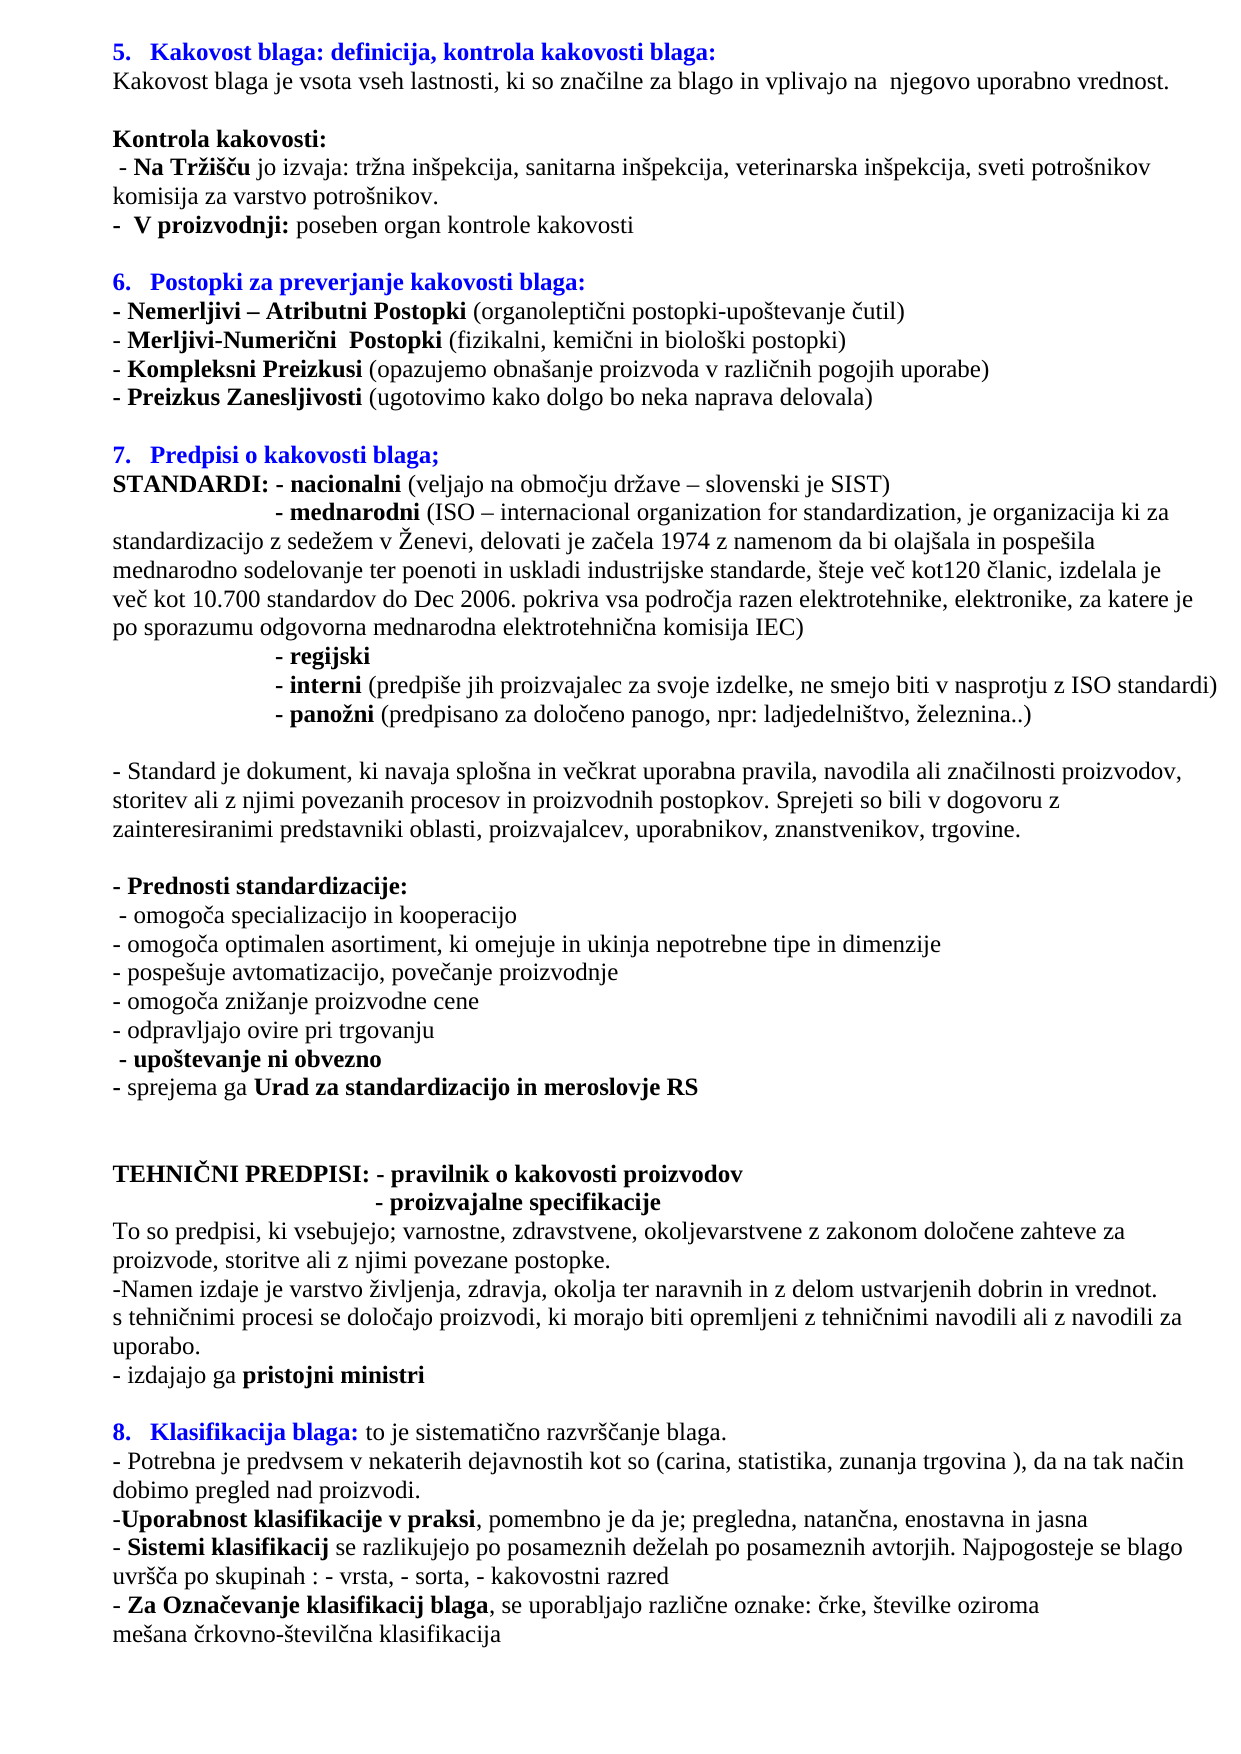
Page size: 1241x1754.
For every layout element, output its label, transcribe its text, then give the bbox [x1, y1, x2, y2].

text - omogoča optimalen asortiment, ki omejuje in ukinja nepotrebne tipe in dimenzije [112, 929, 1200, 957]
text - omogoča specializacijo in kooperacijo [112, 900, 1200, 929]
text - Standard je dokument, ki navaja splošna in večkrat uporabna pravila, navodila ali značilnosti proizvodov, storitev ali z njimi povezanih procesov in proizvodnih postopkov. Sprejeti so bili v dogovoru z zainteresiranimi predstavniki oblasti, proizvajalcev, uporabnikov, znanstvenikov, trgovine. [112, 756, 1200, 842]
text - odpravljajo ovire pri trgovanju [112, 1015, 1200, 1044]
text - Nemerljivi – Atributni Postopki (organoleptični postopki-upoštevanje čutil) [112, 296, 1200, 325]
text s tehničnimi procesi se določajo proizvodi, ki morajo biti opremljeni z tehničnimi navodili ali z navodili za uporabo. [112, 1302, 1200, 1360]
text - pospešuje avtomatizacijo, povečanje proizvodnje [112, 957, 1200, 986]
text - Kompleksni Preizkusi (opazujemo obnašanje proizvoda v različnih pogojih uporabe) [112, 354, 1200, 382]
list Kakovost blaga: definicija, kontrola kakovosti blaga: [112, 37, 1200, 66]
text -Uporabnost klasifikacije v praksi, pomembno je da je; pregledna, natančna, enostavna in jasna [112, 1504, 1200, 1532]
text - V proizvodnji: poseben organ kontrole kakovosti [75, 210, 1200, 239]
list Postopki za preverjanje kakovosti blaga: [112, 267, 1200, 296]
text - izdajajo ga pristojni ministri [112, 1360, 1200, 1389]
list Klasifikacija blaga: to je sistematično razvrščanje blaga. [112, 1417, 1200, 1446]
text - Za Označevanje klasifikacij blaga, se uporabljajo različne oznake: črke, številke oziroma [112, 1590, 1200, 1619]
text - regijski [112, 641, 1200, 670]
text - Preizkus Zanesljivosti (ugotovimo kako dolgo bo neka naprava delovala) [112, 382, 1200, 411]
text - omogoča znižanje proizvodne cene [112, 986, 1200, 1015]
text To so predpisi, ki vsebujejo; varnostne, zdravstvene, okoljevarstvene z zakonom določene zahteve za proizvode, storitve ali z njimi povezane postopke. [112, 1216, 1200, 1274]
text - upoštevanje ni obvezno [112, 1044, 1200, 1072]
text TEHNIČNI PREDPISI: - pravilnik o kakovosti proizvodov [112, 1159, 1200, 1187]
text - proizvajalne specifikacije [112, 1187, 1200, 1216]
text - panožni (predpisano za določeno panogo, npr: ladjedelništvo, železnina..) [112, 699, 1200, 727]
text - Potrebna je predvsem v nekaterih dejavnostih kot so (carina, statistika, zunanja trgovina ), da na tak način dobimo pregled nad proizvodi. [112, 1446, 1200, 1504]
list Predpisi o kakovosti blaga; [112, 440, 1200, 469]
text - mednarodni (ISO – internacional organization for standardization, je organizacija ki za standardizacijo z sedežem v Ženevi, delovati je začela 1974 z namenom da bi olajšala in pospešila mednarodno sodelovanje ter poenoti in uskladi industrijske standarde, šteje več kot120 članic, izdelala je več kot 10.700 standardov do Dec 2006. pokriva vsa področja razen elektrotehnike, elektronike, za katere je po sporazumu odgovorna mednarodna elektrotehnična komisija IEC) [112, 497, 1200, 641]
text - interni (predpiše jih proizvajalec za svoje izdelke, ne smejo biti v nasprotju z ISO standardi) [75, 670, 1200, 699]
text - Sistemi klasifikacij se razlikujejo po posameznih deželah po posameznih avtorjih. Najpogosteje se blago uvršča po skupinah : - vrsta, - sorta, - kakovostni razred [112, 1532, 1200, 1590]
text -Namen izdaje je varstvo življenja, zdravja, okolja ter naravnih in z delom ustvarjenih dobrin in vrednot. [112, 1274, 1200, 1302]
text STANDARDI: - nacionalni (veljajo na območju države – slovenski je SIST) [112, 469, 1200, 497]
text mešana črkovno-številčna klasifikacija [112, 1619, 1200, 1647]
text Kakovost blaga je vsota vseh lastnosti, ki so značilne za blago in vplivajo na njegovo uporabno vrednost. [112, 66, 1200, 95]
text - Prednosti standardizacije: [112, 871, 1200, 900]
text - sprejema ga Urad za standardizacijo in meroslovje RS [112, 1072, 1200, 1101]
text - Merljivi-Numerični Postopki (fizikalni, kemični in biološki postopki) [112, 325, 1200, 354]
text - Na Tržišču jo izvaja: tržna inšpekcija, sanitarna inšpekcija, veterinarska inšpekcija, sveti potrošnikov komisija za varstvo potrošnikov. [112, 152, 1200, 210]
text Kontrola kakovosti: [112, 124, 1200, 152]
